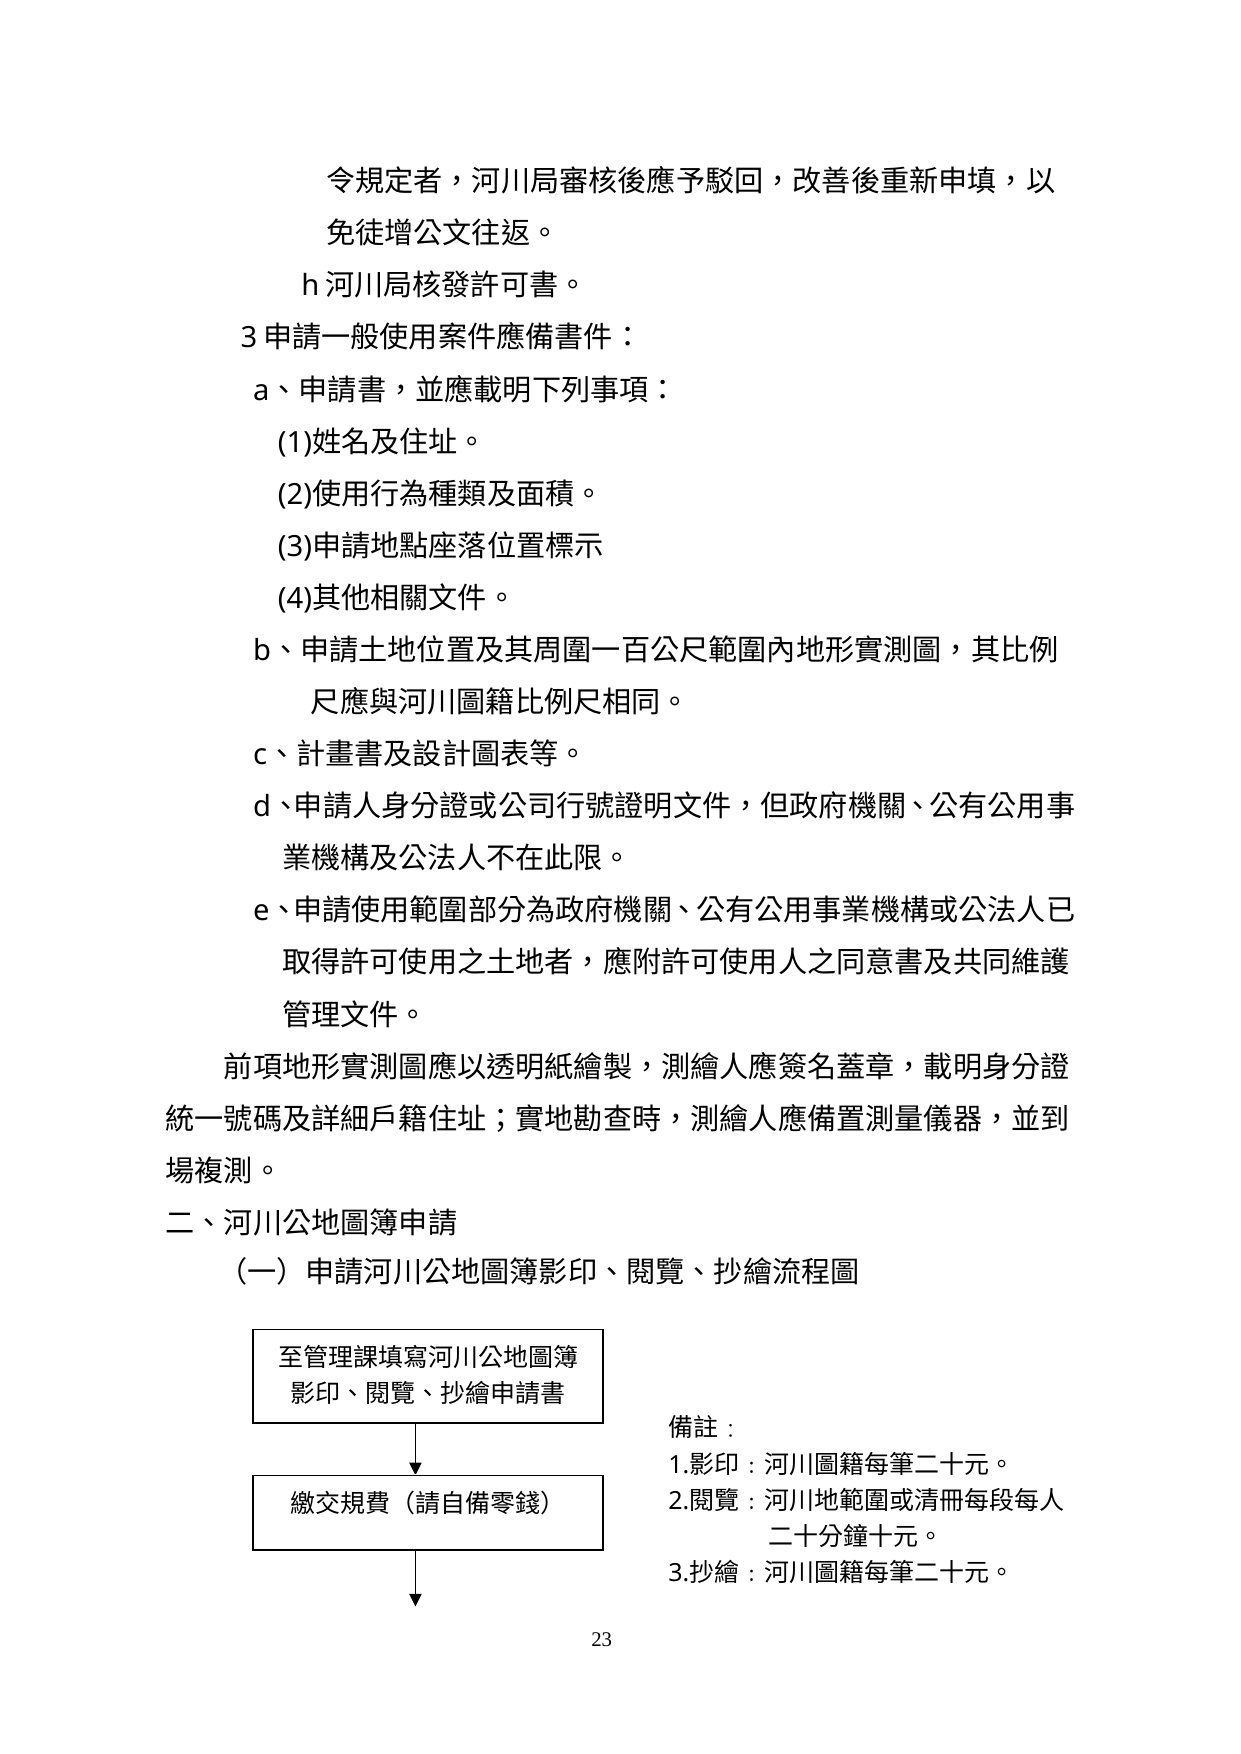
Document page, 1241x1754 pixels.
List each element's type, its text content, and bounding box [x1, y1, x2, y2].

text 備註﹕ [668, 1408, 1107, 1444]
text 至管理課填寫河川公地圖簿影印、閱覽、抄繪申請書 [269, 1337, 587, 1410]
text (1)姓名及住址。 [278, 410, 1075, 462]
text 3.抄繪﹕河川圖籍每筆二十元。 [668, 1553, 1107, 1589]
text (4)其他相關文件。 [278, 567, 1075, 619]
text 二、河川公地圖簿申請 [165, 1192, 1075, 1244]
text d、申請人身分證或公司行號證明文件，但政府機關、公有公用事業機構及公法人不在此限。 [253, 775, 1075, 879]
text 令規定者，河川局審核後應予駁回，改善後重新申填，以免徒增公文往返。 [301, 150, 1075, 254]
text （一）申請河川公地圖簿影印、閱覽、抄繪流程圖 [218, 1244, 1075, 1292]
text 前項地形實測圖應以透明紙繪製，測繪人應簽名蓋章，載明身分證統一號碼及詳細戶籍住址；實地勘查時，測繪人應備置測量儀器，並到場複測。 [165, 1035, 1075, 1192]
text b、申請土地位置及其周圍一百公尺範圍內地形實測圖，其比例尺應與河川圖籍比例尺相同。 [253, 619, 1075, 723]
text (3)申請地點座落位置標示 [278, 514, 1075, 567]
text a、申請書，並應載明下列事項： [253, 358, 1075, 410]
text c、計畫書及設計圖表等。 [253, 723, 1075, 775]
text 2.閱覽﹕河川地範圍或清冊每段每人 [668, 1480, 1107, 1517]
text 1.影印﹕河川圖籍每筆二十元。 [668, 1444, 1107, 1480]
text h河川局核發許可書。 [301, 254, 1075, 306]
text e、申請使用範圍部分為政府機關、公有公用事業機構或公法人已取得許可使用之土地者，應附許可使用人之同意書及共同維護管理文件。 [253, 879, 1075, 1035]
text 二十分鐘十元。 [668, 1517, 1107, 1553]
text (2)使用行為種類及面積。 [278, 462, 1075, 514]
text 3申請一般使用案件應備書件： [240, 306, 1075, 358]
text 繳交規費（請自備零錢） [269, 1483, 587, 1520]
